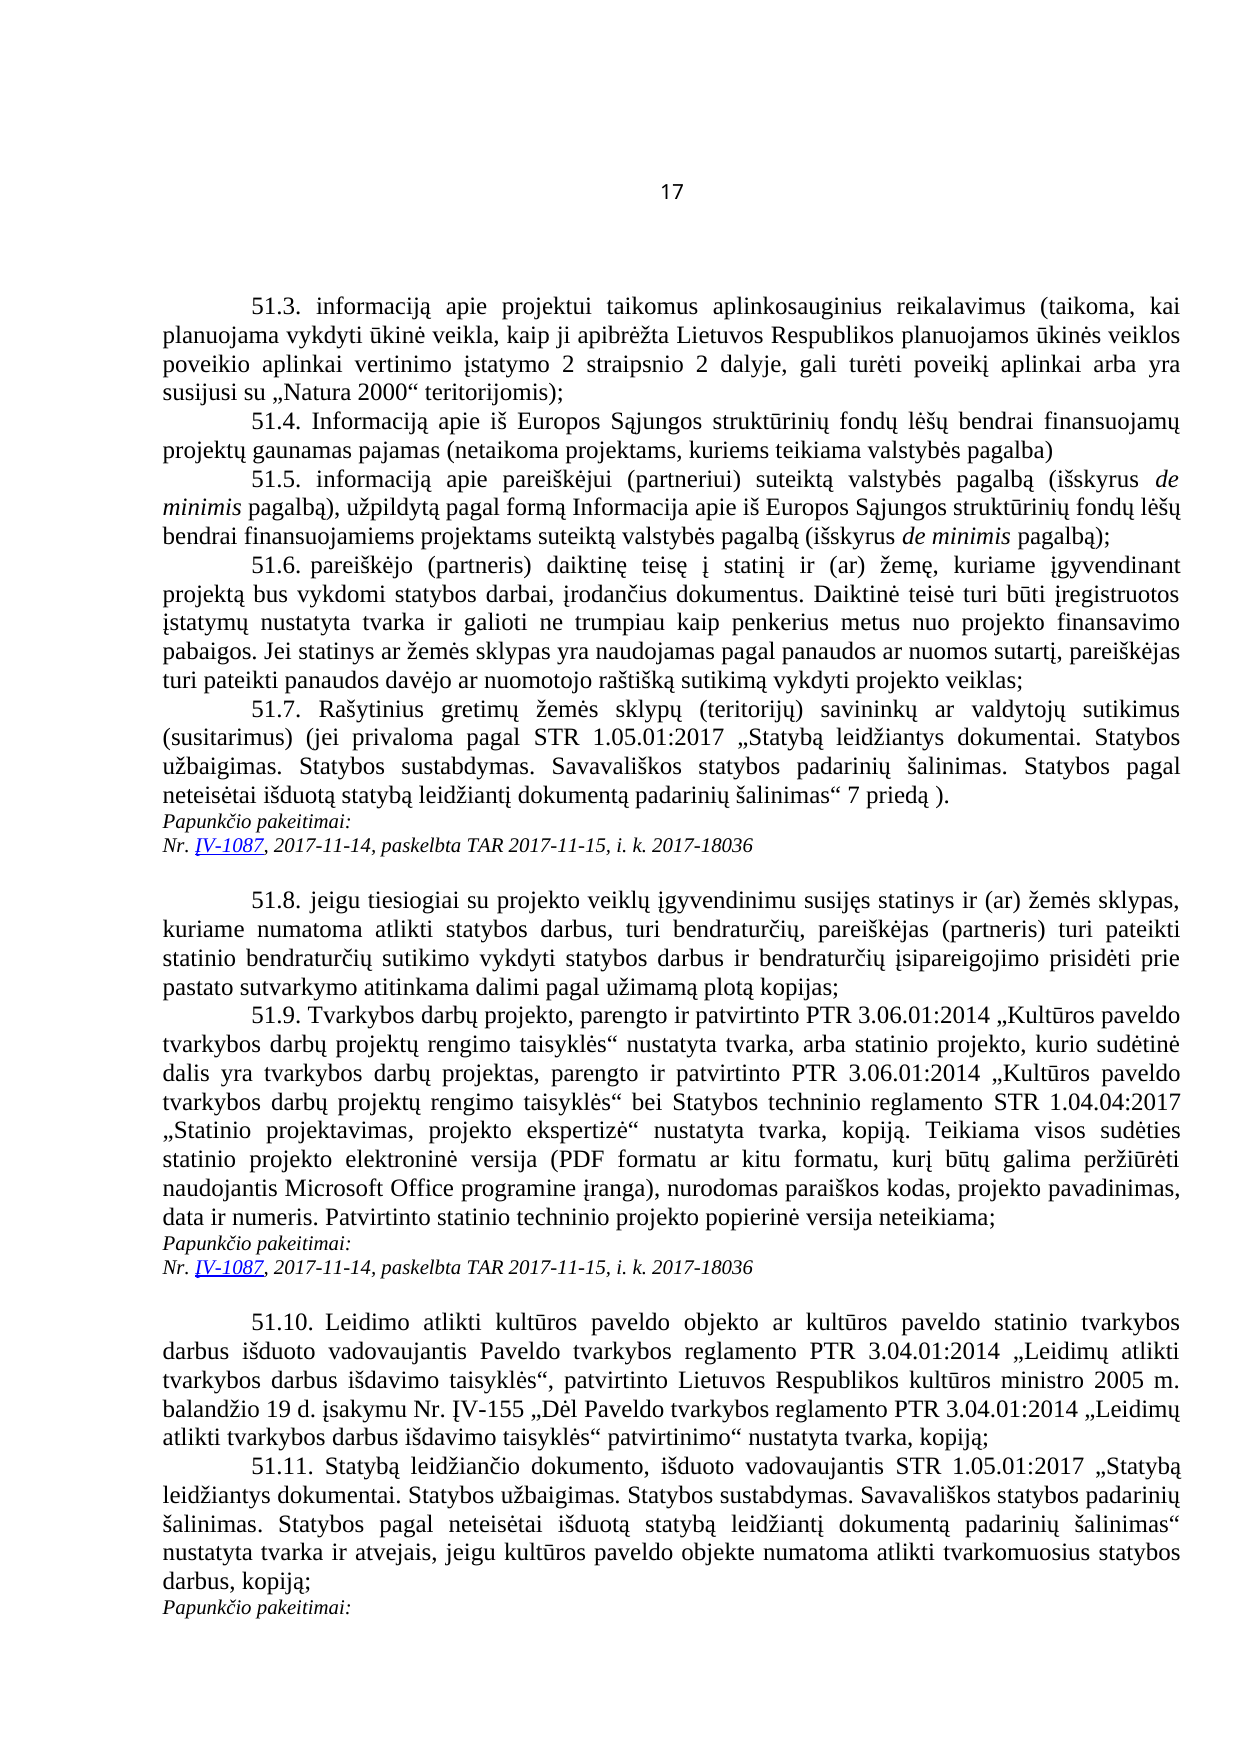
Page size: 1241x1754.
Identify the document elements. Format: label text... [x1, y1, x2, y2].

text 51.4. Informaciją apie iš Europos Sąjungos struktūrinių fondų lėšų bendrai finansuojamų projektų gaunamas pajamas (netaikoma projektams, kuriems teikiama valstybės pagalba) [162, 406, 1181, 464]
text 51.10. Leidimo atlikti kultūros paveldo objekto ar kultūros paveldo statinio tvarkybos darbus išduoto vadovaujantis Paveldo tvarkybos reglamento PTR 3.04.01:2014 „Leidimų atlikti tvarkybos darbus išdavimo taisyklės“, patvirtinto Lietuvos Respublikos kultūros ministro 2005 m. balandžio 19 d. įsakymu Nr. ĮV-155 „Dėl Paveldo tvarkybos reglamento PTR 3.04.01:2014 „Leidimų atlikti tvarkybos darbus išdavimo taisyklės“ patvirtinimo“ nustatyta tvarka, kopiją; [162, 1307, 1181, 1451]
text Nr. ĮV-1087, 2017-11-14, paskelbta TAR 2017-11-15, i. k. 2017-18036 [162, 1255, 1181, 1279]
text 51.7. Rašytinius gretimų žemės sklypų (teritorijų) savininkų ar valdytojų sutikimus (susitarimus) (jei privaloma pagal STR 1.05.01:2017 „Statybą leidžiantys dokumentai. Statybos užbaigimas. Statybos sustabdymas. Savavališkos statybos padarinių šalinimas. Statybos pagal neteisėtai išduotą statybą leidžiantį dokumentą padarinių šalinimas“ 7 priedą ). [162, 694, 1181, 809]
text Papunkčio pakeitimai: [162, 1595, 1181, 1619]
text 51.5. informaciją apie pareiškėjui (partneriui) suteiktą valstybės pagalbą (išskyrus de minimis pagalbą), užpildytą pagal formą Informacija apie iš Europos Sąjungos struktūrinių fondų lėšų bendrai finansuojamiems projektams suteiktą valstybės pagalbą (išskyrus de minimis pagalbą); [162, 464, 1181, 550]
text Papunkčio pakeitimai: [162, 1231, 1181, 1255]
text Nr. ĮV-1087, 2017-11-14, paskelbta TAR 2017-11-15, i. k. 2017-18036 [162, 833, 1181, 857]
text 51.9. Tvarkybos darbų projekto, parengto ir patvirtinto PTR 3.06.01:2014 „Kultūros paveldo tvarkybos darbų projektų rengimo taisyklės“ nustatyta tvarka, arba statinio projekto, kurio sudėtinė dalis yra tvarkybos darbų projektas, parengto ir patvirtinto PTR 3.06.01:2014 „Kultūros paveldo tvarkybos darbų projektų rengimo taisyklės“ bei Statybos techninio reglamento STR 1.04.04:2017 „Statinio projektavimas, projekto ekspertizė“ nustatyta tvarka, kopiją. Teikiama visos sudėties statinio projekto elektroninė versija (PDF formatu ar kitu formatu, kurį būtų galima peržiūrėti naudojantis Microsoft Office programine įranga), nurodomas paraiškos kodas, projekto pavadinimas, data ir numeris. Patvirtinto statinio techninio projekto popierinė versija neteikiama; [162, 1001, 1181, 1231]
text 51.11. Statybą leidžiančio dokumento, išduoto vadovaujantis STR 1.05.01:2017 „Statybą leidžiantys dokumentai. Statybos užbaigimas. Statybos sustabdymas. Savavališkos statybos padarinių šalinimas. Statybos pagal neteisėtai išduotą statybą leidžiantį dokumentą padarinių šalinimas“ nustatyta tvarka ir atvejais, jeigu kultūros paveldo objekte numatoma atlikti tvarkomuosius statybos darbus, kopiją; [162, 1451, 1181, 1595]
text Papunkčio pakeitimai: [162, 809, 1181, 833]
text 51.8. jeigu tiesiogiai su projekto veiklų įgyvendinimu susijęs statinys ir (ar) žemės sklypas, kuriame numatoma atlikti statybos darbus, turi bendraturčių, pareiškėjas (partneris) turi pateikti statinio bendraturčių sutikimo vykdyti statybos darbus ir bendraturčių įsipareigojimo prisidėti prie pastato sutvarkymo atitinkama dalimi pagal užimamą plotą kopijas; [162, 886, 1181, 1001]
text 51.3. informaciją apie projektui taikomus aplinkosauginius reikalavimus (taikoma, kai planuojama vykdyti ūkinė veikla, kaip ji apibrėžta Lietuvos Respublikos planuojamos ūkinės veiklos poveikio aplinkai vertinimo įstatymo 2 straipsnio 2 dalyje, gali turėti poveikį aplinkai arba yra susijusi su „Natura 2000“ teritorijomis); [162, 291, 1181, 406]
text 51.6. pareiškėjo (partneris) daiktinę teisę į statinį ir (ar) žemę, kuriame įgyvendinant projektą bus vykdomi statybos darbai, įrodančius dokumentus. Daiktinė teisė turi būti įregistruotos įstatymų nustatyta tvarka ir galioti ne trumpiau kaip penkerius metus nuo projekto finansavimo pabaigos. Jei statinys ar žemės sklypas yra naudojamas pagal panaudos ar nuomos sutartį, pareiškėjas turi pateikti panaudos davėjo ar nuomotojo raštišką sutikimą vykdyti projekto veiklas; [162, 550, 1181, 694]
